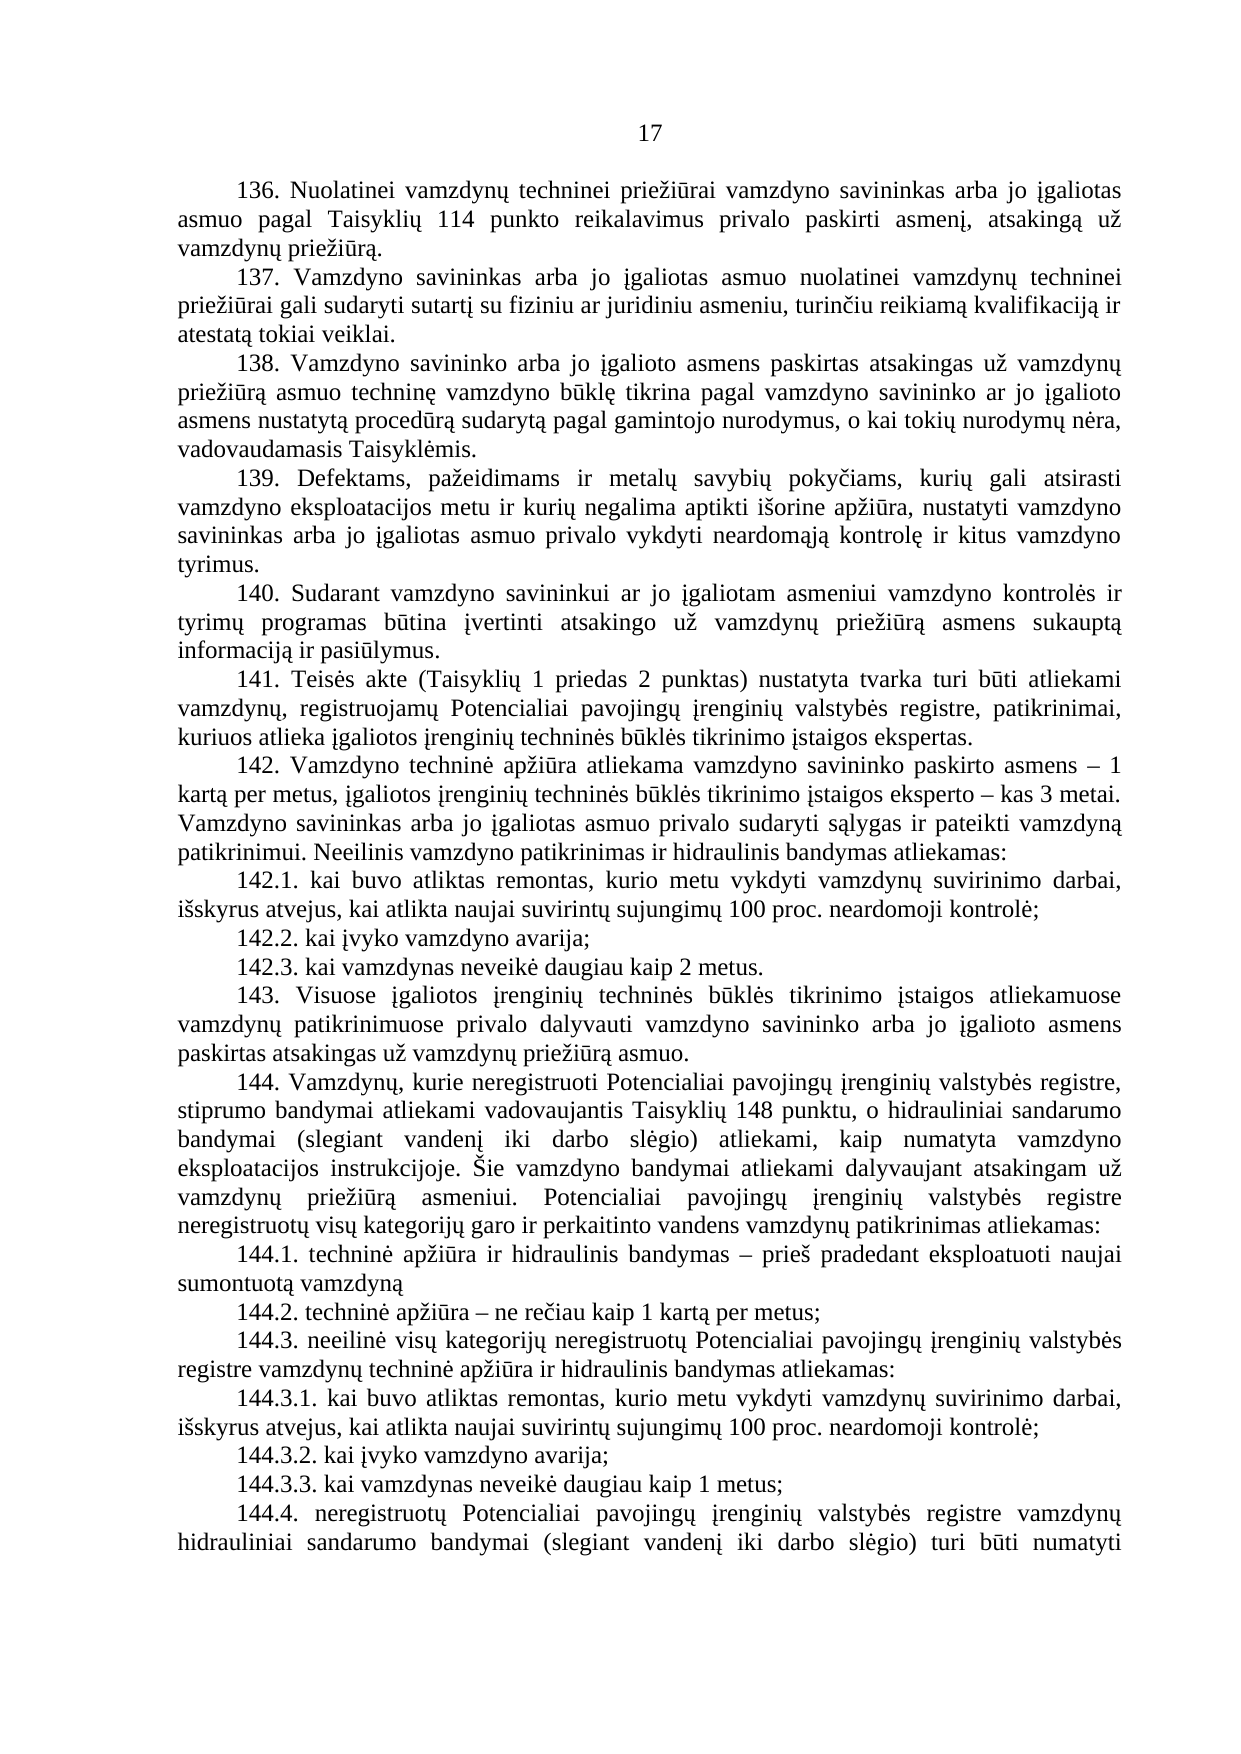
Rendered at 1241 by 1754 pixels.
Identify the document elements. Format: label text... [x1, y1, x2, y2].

text 144.1. techninė apžiūra ir hidraulinis bandymas – prieš pradedant eksploatuoti naujai sumontuotą vamzdyną [177, 1239, 1122, 1297]
text 144.3.2. kai įvyko vamzdyno avarija; [177, 1441, 1122, 1469]
text 144.4. neregistruotų Potencialiai pavojingų įrenginių valstybės registre vamzdynų hidrauliniai sandarumo bandymai (slegiant vandenį iki darbo slėgio) turi būti numatyti [177, 1498, 1122, 1556]
text 137. Vamzdyno savininkas arba jo įgaliotas asmuo nuolatinei vamzdynų techninei priežiūrai gali sudaryti sutartį su fiziniu ar juridiniu asmeniu, turinčiu reikiamą kvalifikaciją ir atestatą tokiai veiklai. [177, 262, 1122, 348]
text 143. Visuose įgaliotos įrenginių techninės būklės tikrinimo įstaigos atliekamuose vamzdynų patikrinimuose privalo dalyvauti vamzdyno savininko arba jo įgalioto asmens paskirtas atsakingas už vamzdynų priežiūrą asmuo. [177, 981, 1122, 1067]
text 141. Teisės akte (Taisyklių 1 priedas 2 punktas) nustatyta tvarka turi būti atliekami vamzdynų, registruojamų Potencialiai pavojingų įrenginių valstybės registre, patikrinimai, kuriuos atlieka įgaliotos įrenginių techninės būklės tikrinimo įstaigos ekspertas. [177, 664, 1122, 751]
text 140. Sudarant vamzdyno savininkui ar jo įgaliotam asmeniui vamzdyno kontrolės ir tyrimų programas būtina įvertinti atsakingo už vamzdynų priežiūrą asmens sukauptą informaciją ir pasiūlymus. [177, 578, 1122, 664]
text 142.1. kai buvo atliktas remontas, kurio metu vykdyti vamzdynų suvirinimo darbai, išskyrus atvejus, kai atlikta naujai suvirintų sujungimų 100 proc. neardomoji kontrolė; [177, 866, 1122, 923]
text 144.3. neeilinė visų kategorijų neregistruotų Potencialiai pavojingų įrenginių valstybės registre vamzdynų techninė apžiūra ir hidraulinis bandymas atliekamas: [177, 1326, 1122, 1383]
text 144.3.3. kai vamzdynas neveikė daugiau kaip 1 metus; [177, 1469, 1122, 1498]
text 144. Vamzdynų, kurie neregistruoti Potencialiai pavojingų įrenginių valstybės registre, stiprumo bandymai atliekami vadovaujantis Taisyklių 148 punktu, o hidrauliniai sandarumo bandymai (slegiant vandenį iki darbo slėgio) atliekami, kaip numatyta vamzdyno eksploatacijos instrukcijoje. Šie vamzdyno bandymai atliekami dalyvaujant atsakingam už vamzdynų priežiūrą asmeniui. Potencialiai pavojingų įrenginių valstybės registre neregistruotų visų kategorijų garo ir perkaitinto vandens vamzdynų patikrinimas atliekamas: [177, 1067, 1122, 1239]
text 144.2. techninė apžiūra – ne rečiau kaip 1 kartą per metus; [177, 1297, 1122, 1326]
text 138. Vamzdyno savininko arba jo įgalioto asmens paskirtas atsakingas už vamzdynų priežiūrą asmuo techninę vamzdyno būklę tikrina pagal vamzdyno savininko ar jo įgalioto asmens nustatytą procedūrą sudarytą pagal gamintojo nurodymus, o kai tokių nurodymų nėra, vadovaudamasis Taisyklėmis. [177, 348, 1122, 463]
text 142.2. kai įvyko vamzdyno avarija; [177, 923, 1122, 952]
text 139. Defektams, pažeidimams ir metalų savybių pokyčiams, kurių gali atsirasti vamzdyno eksploatacijos metu ir kurių negalima aptikti išorine apžiūra, nustatyti vamzdyno savininkas arba jo įgaliotas asmuo privalo vykdyti neardomąją kontrolę ir kitus vamzdyno tyrimus. [177, 463, 1122, 578]
text 136. Nuolatinei vamzdynų techninei priežiūrai vamzdyno savininkas arba jo įgaliotas asmuo pagal Taisyklių 114 punkto reikalavimus privalo paskirti asmenį, atsakingą už vamzdynų priežiūrą. [177, 176, 1122, 262]
text 142.3. kai vamzdynas neveikė daugiau kaip 2 metus. [177, 952, 1122, 981]
text 142. Vamzdyno techninė apžiūra atliekama vamzdyno savininko paskirto asmens – 1 kartą per metus, įgaliotos įrenginių techninės būklės tikrinimo įstaigos eksperto – kas 3 metai. Vamzdyno savininkas arba jo įgaliotas asmuo privalo sudaryti sąlygas ir pateikti vamzdyną patikrinimui. Neeilinis vamzdyno patikrinimas ir hidraulinis bandymas atliekamas: [177, 751, 1122, 866]
text 144.3.1. kai buvo atliktas remontas, kurio metu vykdyti vamzdynų suvirinimo darbai, išskyrus atvejus, kai atlikta naujai suvirintų sujungimų 100 proc. neardomoji kontrolė; [177, 1383, 1122, 1441]
